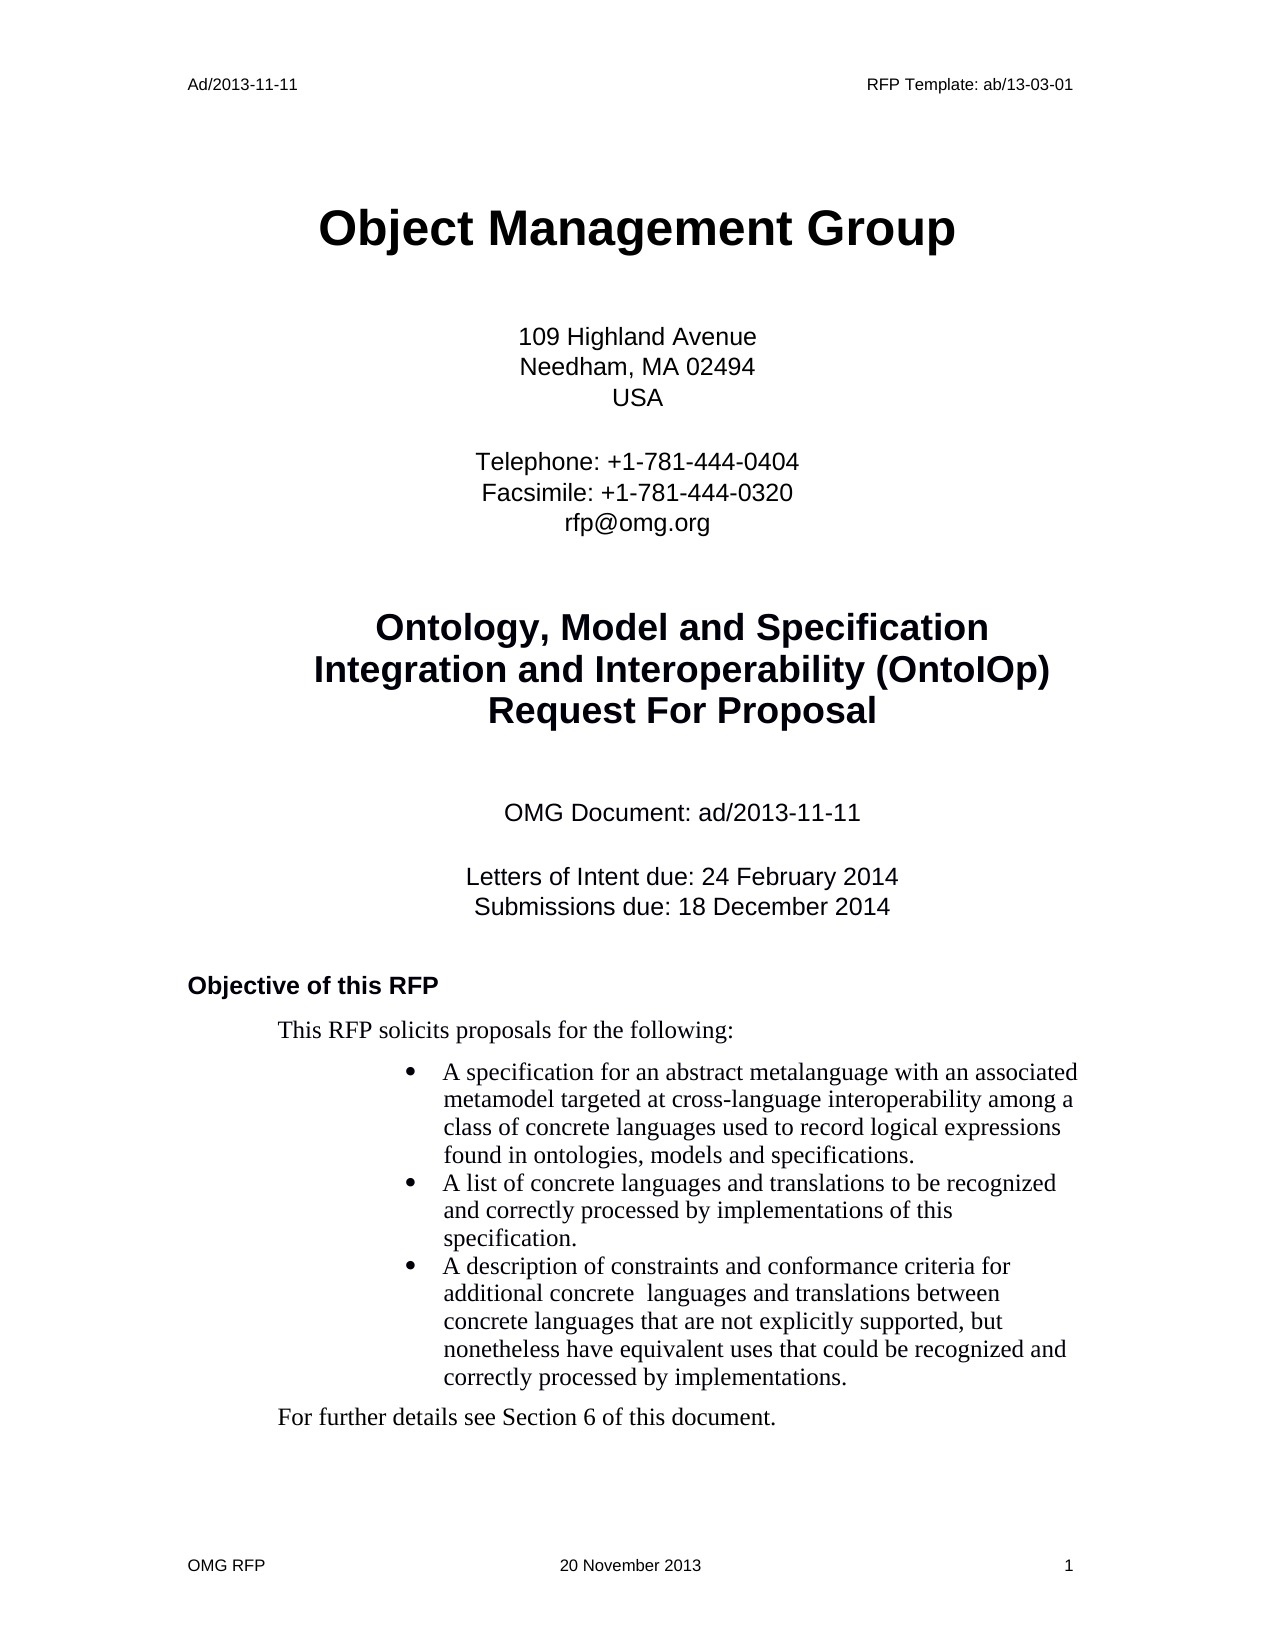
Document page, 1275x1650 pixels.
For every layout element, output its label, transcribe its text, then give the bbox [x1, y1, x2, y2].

text OMG Document: ad/2013-11-11 [277, 798, 1087, 826]
text Letters of Intent due: 24 February 2014 Submissions due: 18 December 2014 [277, 862, 1087, 921]
title 109 Highland Avenue Needham, MA 02494 USA [187, 322, 1087, 412]
text For further details see Section 6 of this document. [277, 1403, 1087, 1431]
text This RFP solicits proposals for the following: [277, 1016, 1087, 1044]
title Object Management Group [187, 200, 1087, 256]
list A specification for an abstract metalanguage with an associated metamodel targeted at cross-language interoperability among a class of concrete languages used to record logical expressions found in ontologies, models and specifications. [406, 1058, 1087, 1169]
text Ontology, Model and Specification Integration and Interoperability (OntoIOp) Request For Proposal [277, 606, 1087, 732]
text Objective of this RFP [187, 972, 1087, 999]
list A list of concrete languages and translations to be recognized and correctly processed by implementations of this specification. [406, 1169, 1087, 1252]
list A description of constraints and conformance criteria for additional concrete languages and translations between concrete languages that are not explicitly supported, but nonetheless have equivalent uses that could be recognized and correctly processed by implementations. [406, 1252, 1087, 1390]
title Telephone: +1-781-444-0404 Facsimile: +1-781-444-0320 rfp@omg.org [187, 448, 1087, 537]
